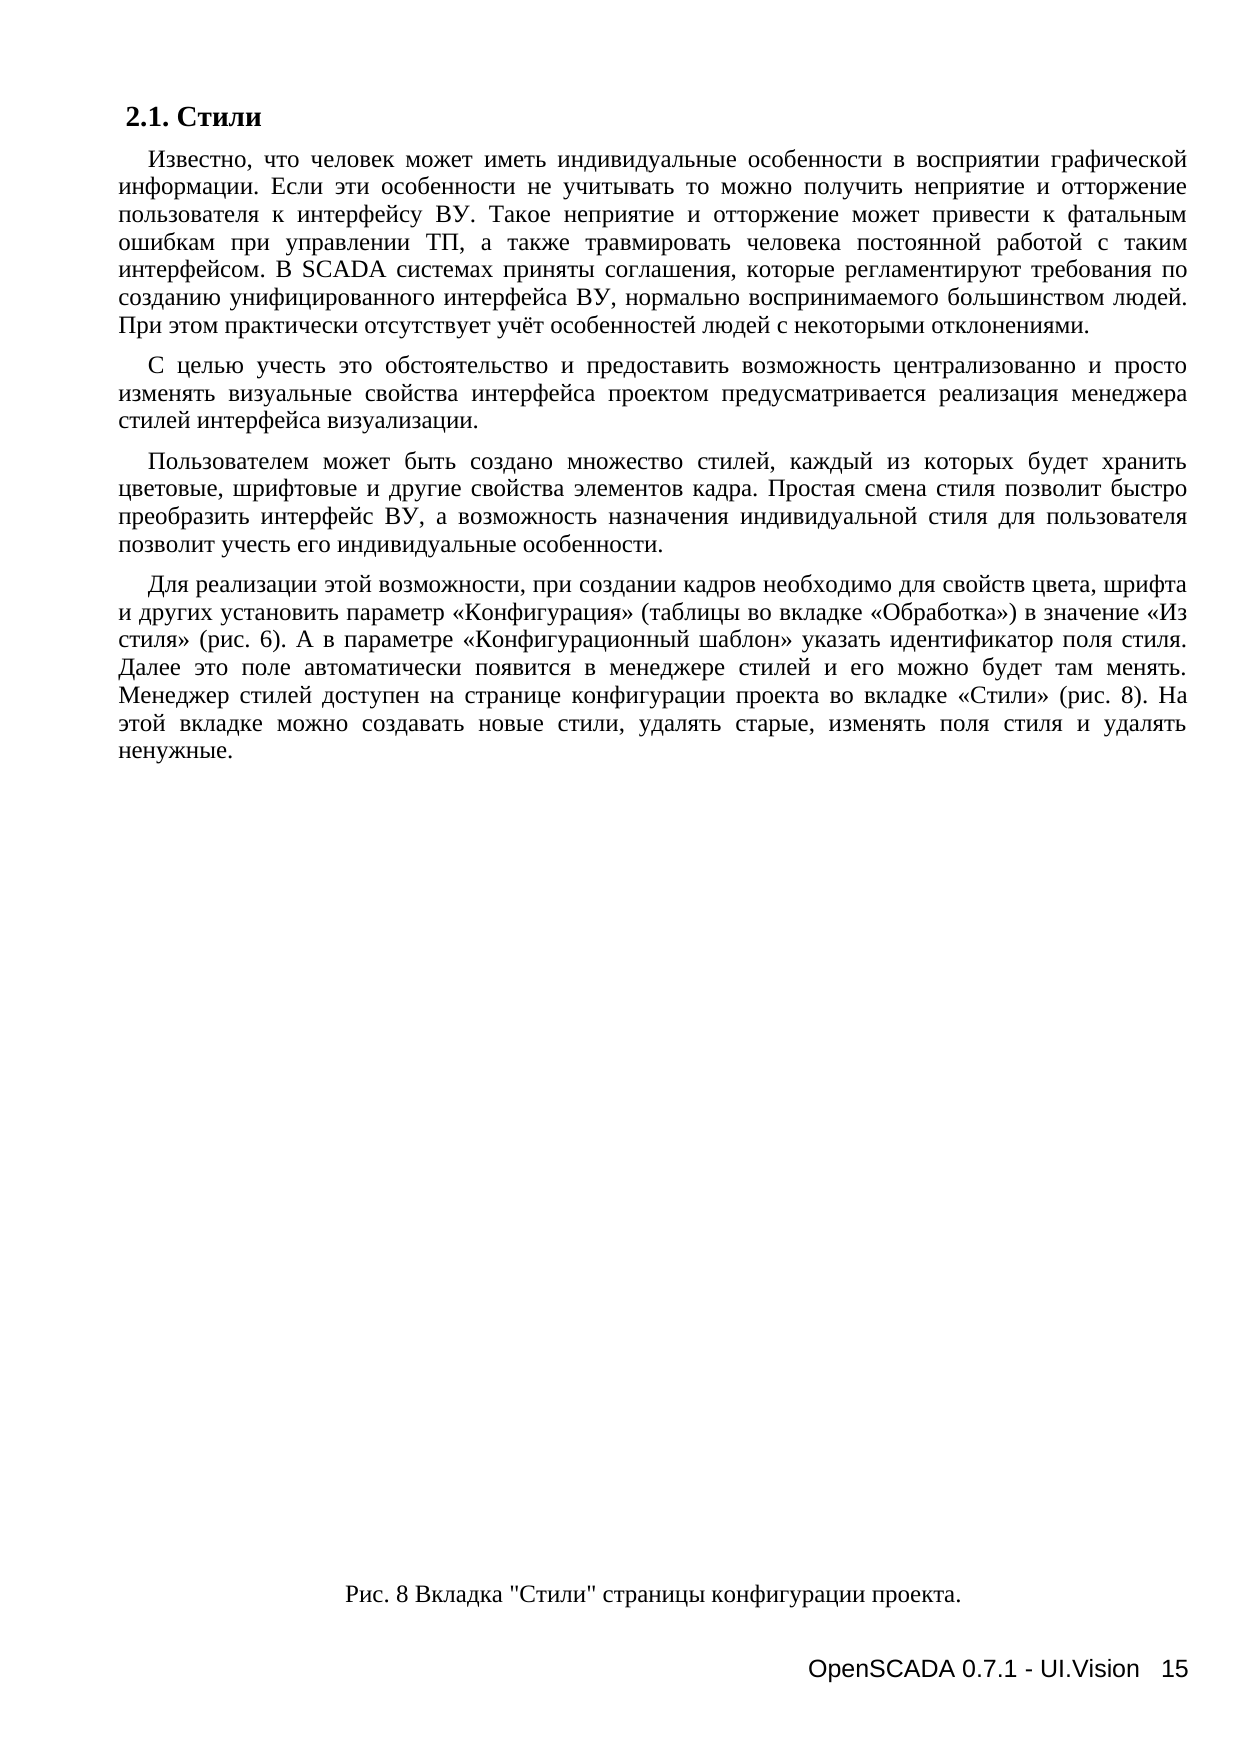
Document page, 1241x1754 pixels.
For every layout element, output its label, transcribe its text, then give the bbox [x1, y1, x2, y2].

text Рис. 8 Вкладка "Стили" страницы конфигурации проекта. [118, 777, 1188, 1608]
text С целью учесть это обстоятельство и предоставить возможность централизованно и просто изменять визуальные свойства интерфейса проектом предусматривается реализация менеджера стилей интерфейса визуализации. [118, 351, 1188, 434]
text Известно, что человек может иметь индивидуальные особенности в восприятии графической информации. Если эти особенности не учитывать то можно получить неприятие и отторжение пользователя к интерфейсу ВУ. Такое неприятие и отторжение может привести к фатальным ошибкам при управлении ТП, а также травмировать человека постоянной работой с таким интерфейсом. В SCADA системах приняты соглашения, которые регламентируют требования по созданию унифицированного интерфейса ВУ, нормально воспринимаемого большинством людей. При этом практически отсутствует учёт особенностей людей с некоторыми отклонениями. [118, 145, 1188, 339]
subtitle 2.1. Стили [118, 100, 1188, 132]
text Для реализации этой возможности, при создании кадров необходимо для свойств цвета, шрифта и других установить параметр «Конфигурация» (таблицы во вкладке «Обработка») в значение «Из стиля» (рис. 6). А в параметре «Конфигурационный шаблон» указать идентификатор поля стиля. Далее это поле автоматически появится в менеджере стилей и его можно будет там менять. Менеджер стилей доступен на странице конфигурации проекта во вкладке «Стили» (рис. 8). На этой вкладке можно создавать новые стили, удалять старые, изменять поля стиля и удалять ненужные. [118, 570, 1188, 764]
text Пользователем может быть создано множество стилей, каждый из которых будет хранить цветовые, шрифтовые и другие свойства элементов кадра. Простая смена стиля позволит быстро преобразить интерфейс ВУ, а возможность назначения индивидуальной стиля для пользователя позволит учесть его индивидуальные особенности. [118, 447, 1188, 558]
